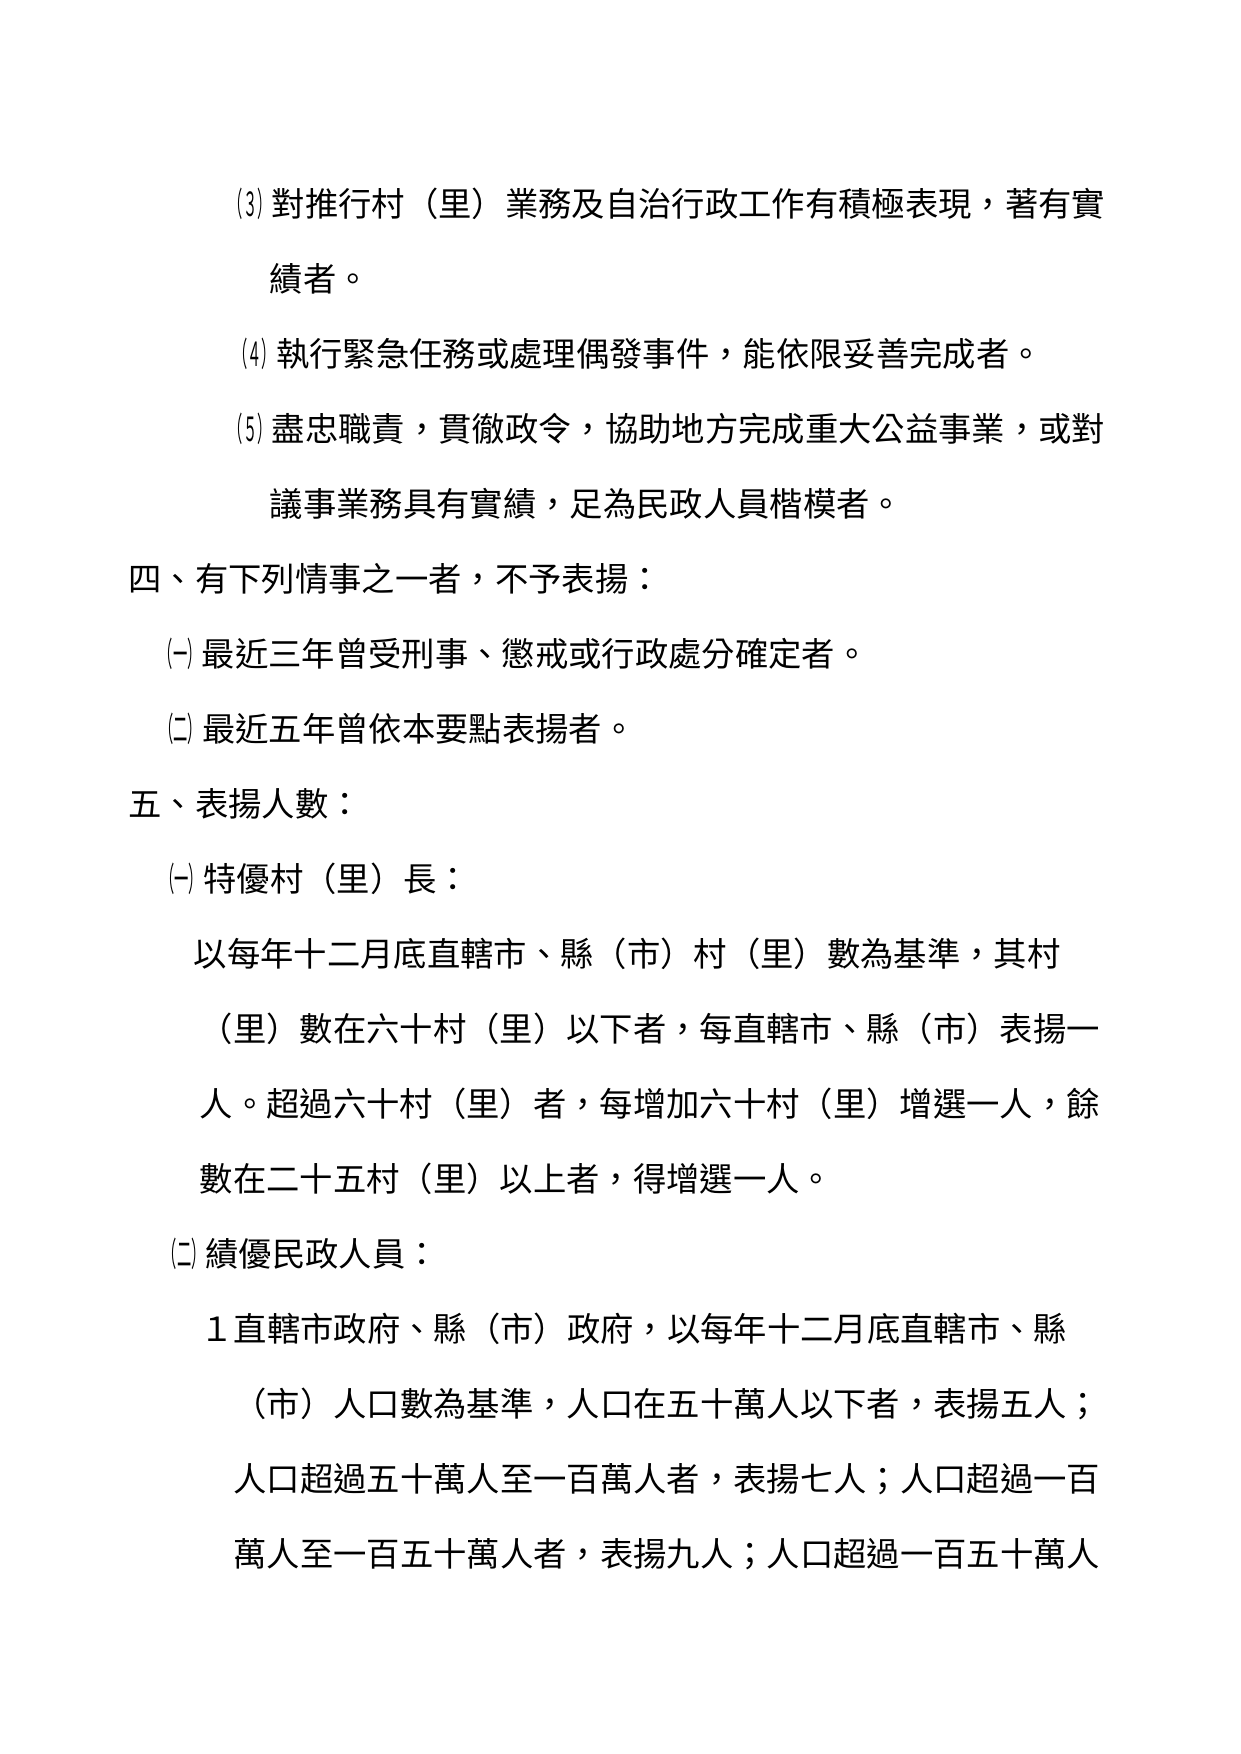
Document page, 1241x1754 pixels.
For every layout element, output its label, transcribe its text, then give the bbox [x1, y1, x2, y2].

text （５）盡忠職責，貫徹政令，協助地方完成重大公益事業，或對議事業務具有實績，足為民政人員楷模者。 [229, 389, 1112, 539]
text 五、表揚人數： [128, 764, 1147, 839]
text （一）最近三年曾受刑事、懲戒或行政處分確定者。 [159, 614, 1147, 689]
text （４）執行緊急任務或處理偶發事件，能依限妥善完成者。 [233, 314, 1112, 389]
text （３）對推行村（里）業務及自治行政工作有積極表現，著有實績者。 [229, 164, 1112, 314]
text （二）績優民政人員： [163, 1214, 1112, 1289]
text １直轄市政府、縣（市）政府，以每年十二月底直轄市、縣（市）人口數為基準，人口在五十萬人以下者，表揚五人；人口超過五十萬人至一百萬人者，表揚七人；人口超過一百萬人至一百五十萬人者，表揚九人；人口超過一百五十萬人 [200, 1289, 1112, 1589]
text （二）最近五年曾依本要點表揚者。 [128, 689, 1147, 764]
text 四、有下列情事之一者，不予表揚： [128, 539, 1147, 614]
text 以每年十二月底直轄市、縣（市）村（里）數為基準，其村（里）數在六十村（里）以下者，每直轄市、縣（市）表揚一人。超過六十村（里）者，每增加六十村（里）增選一人，餘數在二十五村（里）以上者，得增選一人。 [160, 914, 1112, 1214]
text （一）特優村（里）長： [160, 839, 1112, 914]
